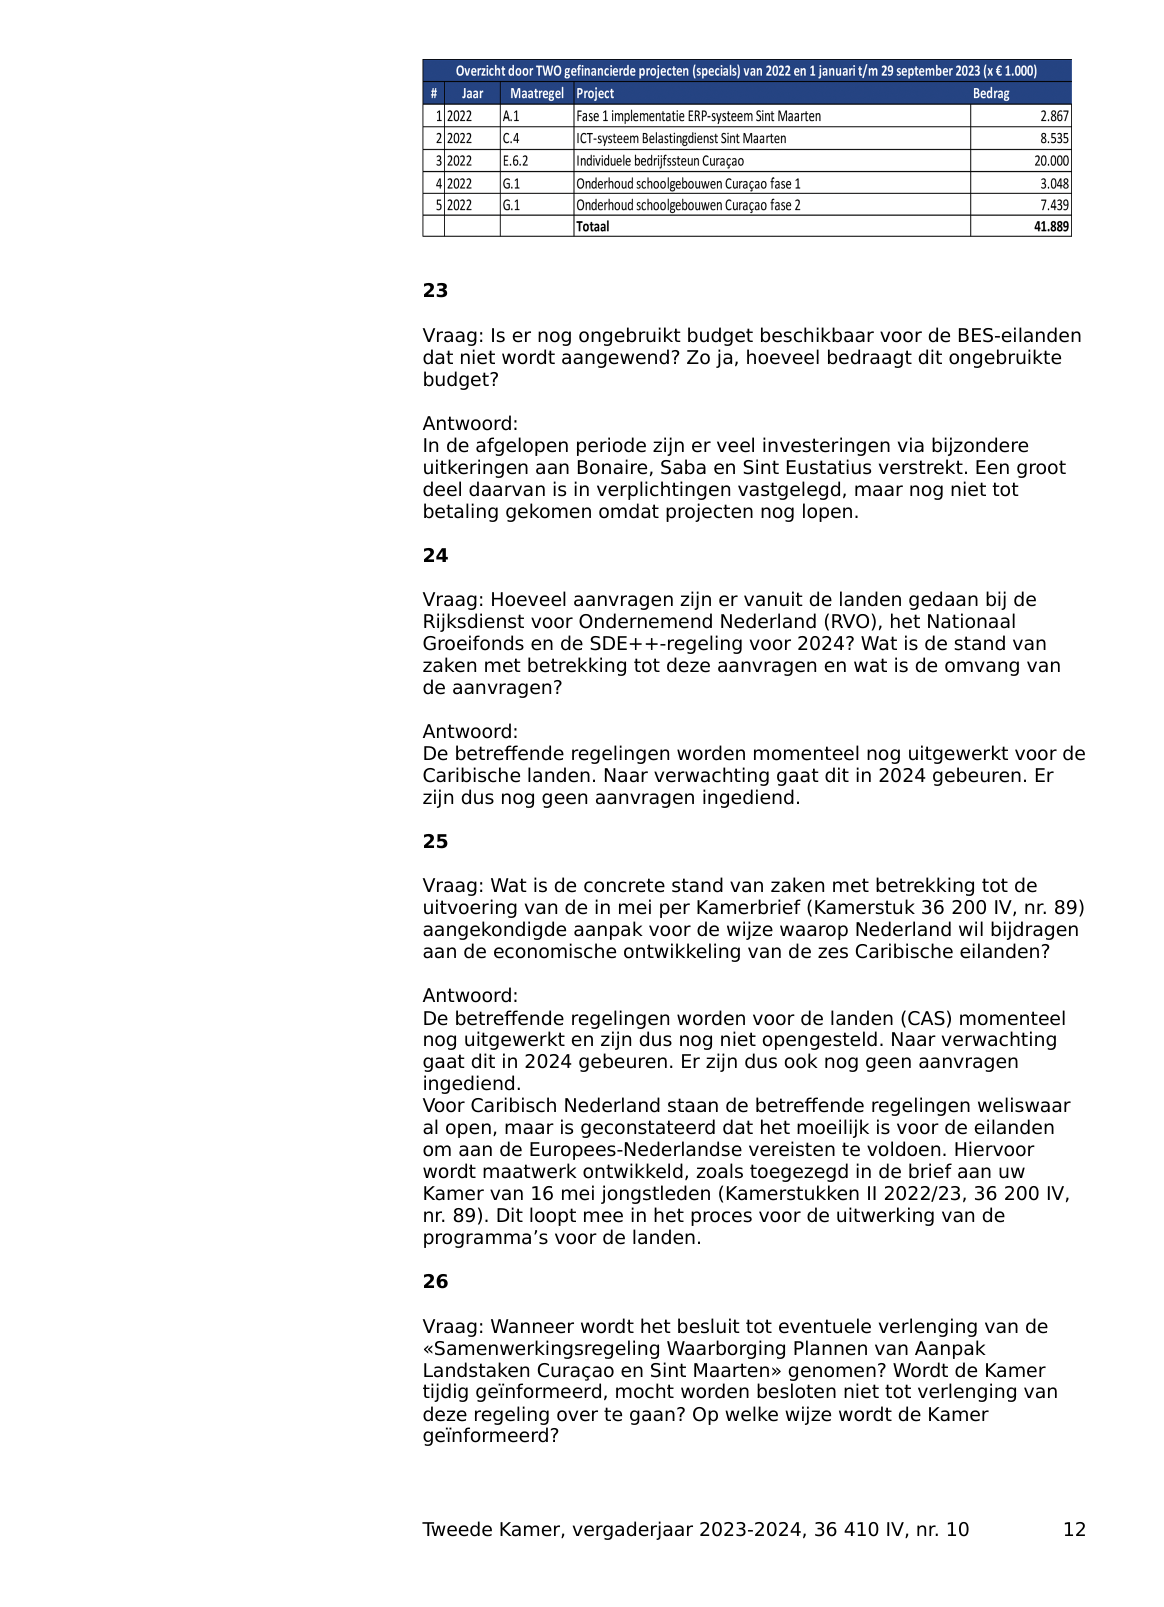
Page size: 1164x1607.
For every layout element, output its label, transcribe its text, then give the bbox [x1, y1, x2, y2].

text In de afgelopen periode zijn er veel investeringen via bijzondere uitkeringen aan Bonaire, Saba en Sint Eustatius verstrekt. Een groot deel daarvan is in verplichtingen vastgelegd, maar nog niet tot betaling gekomen omdat projecten nog lopen. [422, 435, 1087, 523]
text Voor Caribisch Nederland staan de betreffende regelingen weliswaar al open, maar is geconstateerd dat het moeilijk is voor de eilanden om aan de Europees-Nederlandse vereisten te voldoen. Hiervoor wordt maatwerk ontwikkeld, zoals toegezegd in de brief aan uw Kamer van 16 mei jongstleden (Kamerstukken II 2022/23, 36 200 IV, nr. 89). Dit loopt mee in het proces voor de uitwerking van de programma’s voor de landen. [422, 1095, 1087, 1249]
text Vraag: Wat is de concrete stand van zaken met betrekking tot de uitvoering van de in mei per Kamerbrief (Kamerstuk 36 200 IV, nr. 89) aangekondigde aanpak voor de wijze waarop Nederland wil bijdragen aan de economische ontwikkeling van de zes Caribische eilanden? [422, 875, 1087, 963]
subtitle 23 [422, 280, 1087, 302]
subtitle 26 [422, 1271, 1087, 1293]
text Antwoord: [422, 985, 1087, 1007]
picture [422, 59, 1072, 237]
subtitle 25 [422, 831, 1087, 853]
text Antwoord: [422, 413, 1087, 435]
text Vraag: Wanneer wordt het besluit tot eventuele verlenging van de «Samenwerkingsregeling Waarborging Plannen van Aanpak Landstaken Curaçao en Sint Maarten» genomen? Wordt de Kamer tijdig geïnformeerd, mocht worden besloten niet tot verlenging van deze regeling over te gaan? Op welke wijze wordt de Kamer geïnformeerd? [422, 1316, 1087, 1447]
text De betreffende regelingen worden voor de landen (CAS) momenteel nog uitgewerkt en zijn dus nog niet opengesteld. Naar verwachting gaat dit in 2024 gebeuren. Er zijn dus ook nog geen aanvragen ingediend. [422, 1007, 1087, 1095]
text De betreffende regelingen worden momenteel nog uitgewerkt voor de Caribische landen. Naar verwachting gaat dit in 2024 gebeuren. Er zijn dus nog geen aanvragen ingediend. [422, 743, 1087, 809]
text Vraag: Hoeveel aanvragen zijn er vanuit de landen gedaan bij de Rijksdienst voor Ondernemend Nederland (RVO), het Nationaal Groeifonds en de SDE++-regeling voor 2024? Wat is de stand van zaken met betrekking tot deze aanvragen en wat is de omvang van de aanvragen? [422, 589, 1087, 699]
text Antwoord: [422, 721, 1087, 743]
subtitle 24 [422, 545, 1087, 567]
text Vraag: Is er nog ongebruikt budget beschikbaar voor de BES-eilanden dat niet wordt aangewend? Zo ja, hoeveel bedraagt dit ongebruikte budget? [422, 324, 1087, 391]
